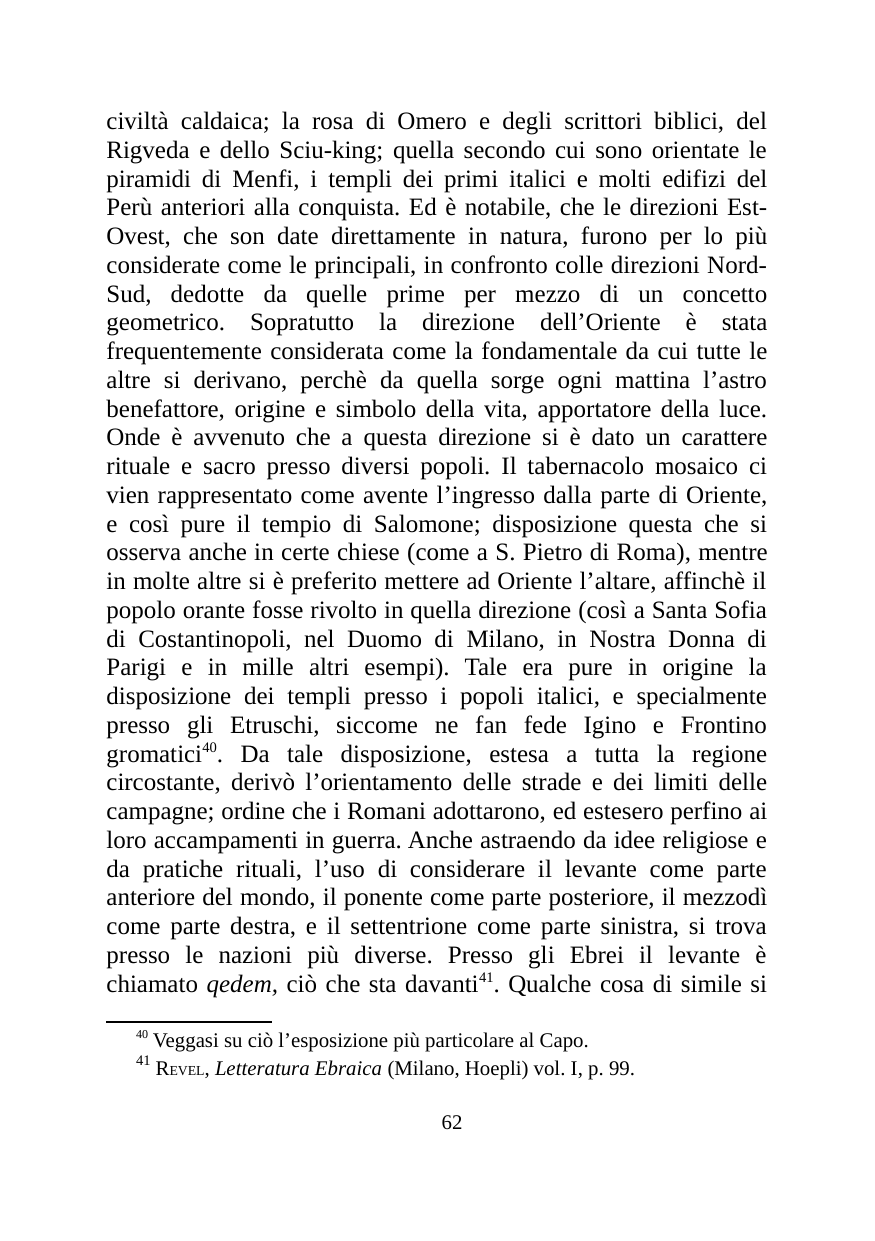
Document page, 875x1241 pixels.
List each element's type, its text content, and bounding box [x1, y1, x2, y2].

text civiltà caldaica; la rosa di Omero e degli scrittori biblici, del Rigveda e dello Sciu-king; quella secondo cui sono orientate le piramidi di Menfi, i templi dei primi italici e molti edifizi del Perù anteriori alla conquista. Ed è notabile, che le direzioni Est-Ovest, che son date direttamente in natura, furono per lo più considerate come le principali, in confronto colle direzioni Nord-Sud, dedotte da quelle prime per mezzo di un concetto geometrico. Sopratutto la direzione dell’Oriente è stata frequentemente considerata come la fondamentale da cui tutte le altre si derivano, perchè da quella sorge ogni mattina l’astro benefattore, origine e simbolo della vita, apportatore della luce. Onde è avvenuto che a questa direzione si è dato un carattere rituale e sacro presso diversi popoli. Il tabernacolo mosaico ci vien rappresentato come avente l’ingresso dalla parte di Oriente, e così pure il tempio di Salomone; disposizione questa che si osserva anche in certe chiese (come a S. Pietro di Roma), mentre in molte altre si è preferito mettere ad Oriente l’altare, affinchè il popolo orante fosse rivolto in quella direzione (così a Santa Sofia di Costantinopoli, nel Duomo di Milano, in Nostra Donna di Parigi e in mille altri esempi). Tale era pure in origine la disposizione dei templi presso i popoli italici, e specialmente presso gli Etruschi, siccome ne fan fede Igino e Frontino gromatici. Da tale disposizione, estesa a tutta la regione circostante, derivò l’orientamento delle strade e dei limiti delle campagne; ordine che i Romani adottarono, ed estesero perfino ai loro accampamenti in guerra. Anche astraendo da idee religiose e da pratiche rituali, l’uso di considerare il levante come parte anteriore del mondo, il ponente come parte posteriore, il mezzodì come parte destra, e il settentrione come parte sinistra, si trova presso le nazioni più diverse. Presso gli Ebrei il levante è chiamato qedem, ciò che sta davanti. Qualche cosa di simile si [106, 106, 768, 997]
text Veggasi su ciò l’esposizione più particolare al Capo. [106, 1028, 768, 1052]
text Revel, Letteratura Ebraica (Milano, Hoepli) vol. I, p. 99. [106, 1052, 768, 1080]
